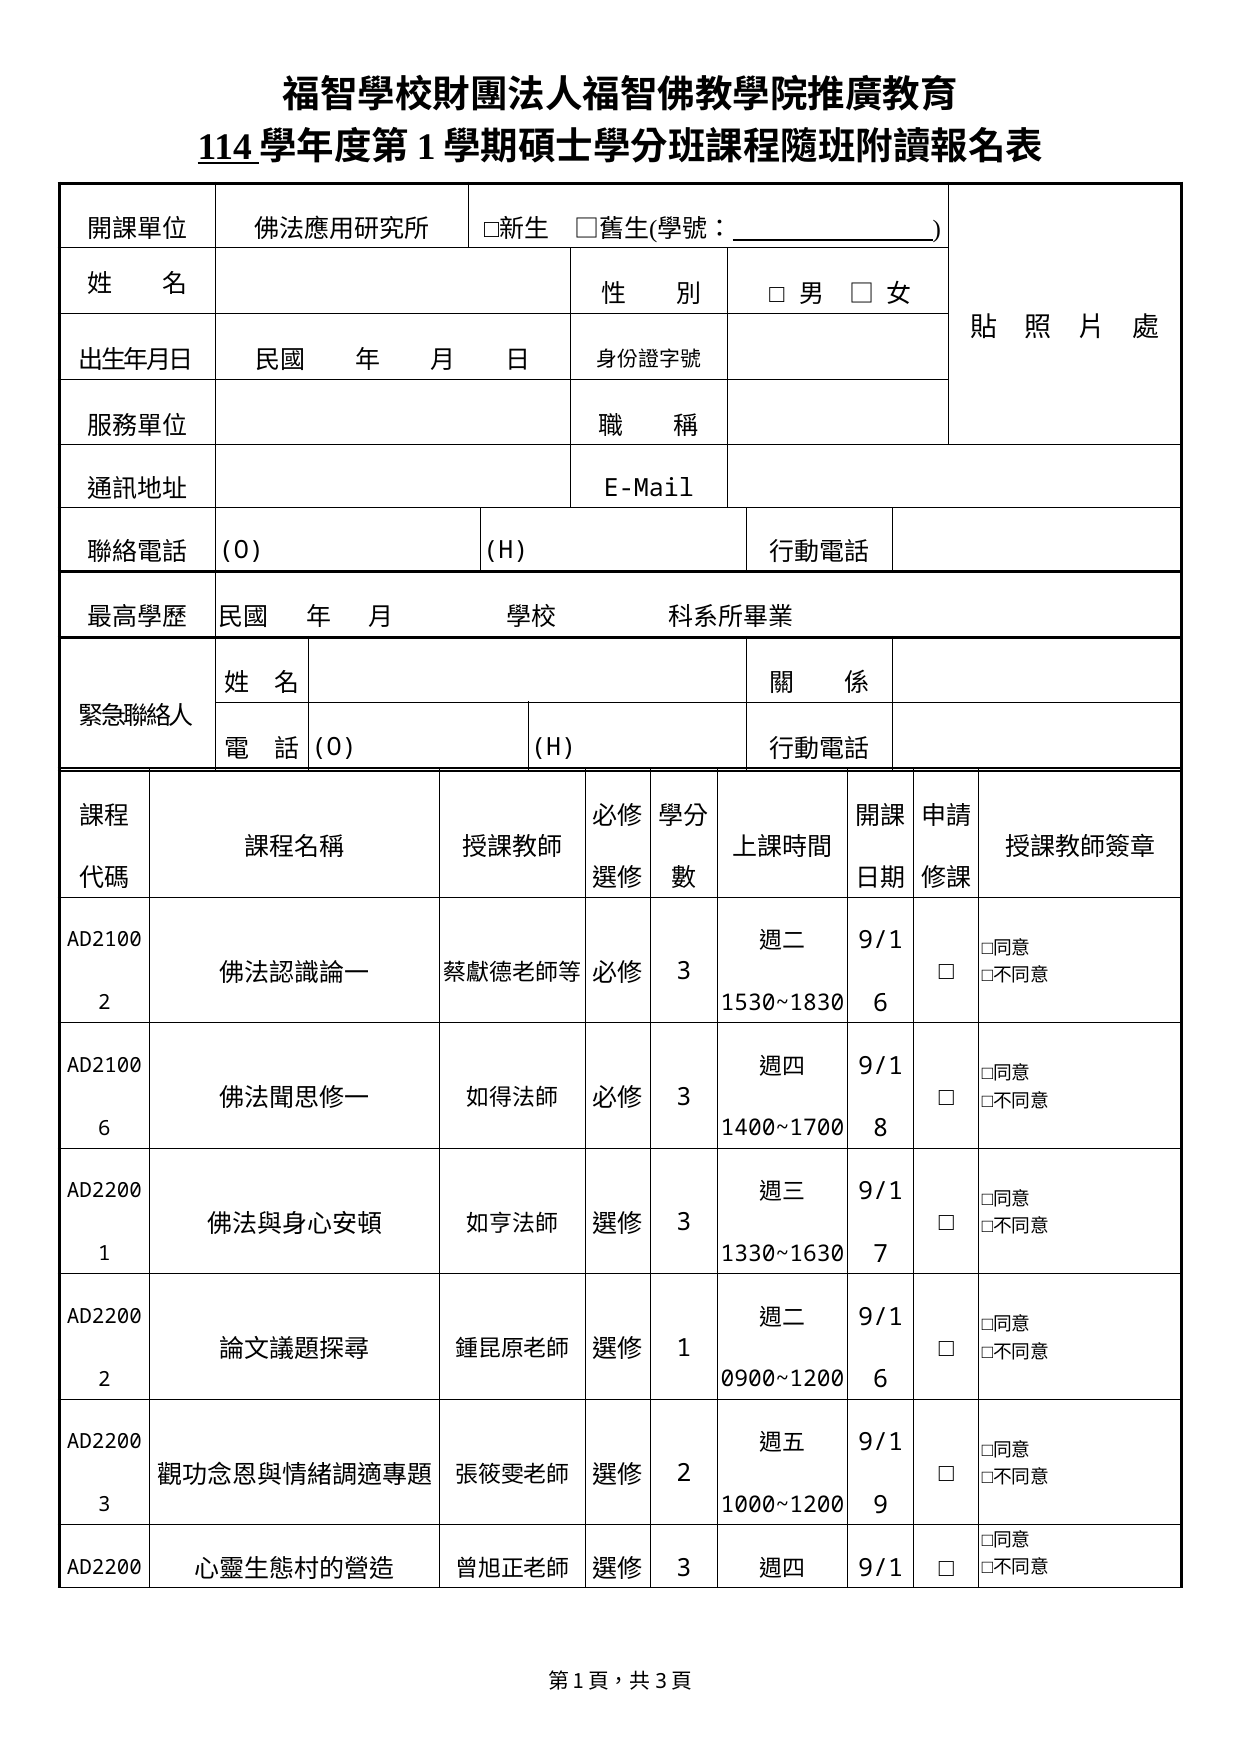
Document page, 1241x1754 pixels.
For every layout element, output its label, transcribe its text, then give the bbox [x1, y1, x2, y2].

table_cell 心靈生態村的營造 [150, 1525, 439, 1587]
table_cell 出生年月日 [61, 314, 215, 378]
table_cell (H) [481, 508, 746, 570]
table_cell □同意 □不同意 [979, 1400, 1180, 1524]
table_cell □同意 □不同意 [979, 1023, 1180, 1148]
table_cell 如得法師 [440, 1023, 585, 1148]
table_cell 鍾昆原老師 [440, 1274, 585, 1399]
table_cell 佛法聞思修一 [150, 1023, 439, 1148]
table_header □新生 □舊生(學號： ) [469, 185, 948, 247]
table_cell 1 [651, 1274, 717, 1399]
table_cell 行動電話 [747, 703, 892, 767]
table_cell □ [914, 1149, 978, 1273]
table_cell 觀功念恩與情緒調適專題 [150, 1400, 439, 1524]
table_cell 課程名稱 [150, 772, 439, 897]
table_cell 必修選修 [586, 772, 650, 897]
table_cell □同意 □不同意 [979, 1149, 1180, 1273]
table_cell 3 [651, 1023, 717, 1148]
table_cell E-Mail [571, 445, 727, 507]
table_cell 申請修課 [914, 772, 978, 897]
table_cell (O) [309, 703, 528, 767]
table_cell □ [914, 1023, 978, 1148]
table_cell [216, 380, 570, 444]
table_header 貼 照 片 處 [949, 185, 1180, 444]
table_cell 上課時間 [718, 772, 847, 897]
table_cell 民國 年 月 學校 科系所畢業 [216, 573, 1180, 636]
table_cell 論文議題探尋 [150, 1274, 439, 1399]
table_cell [216, 445, 570, 507]
table_cell 3 [651, 1525, 717, 1587]
table_cell □同意 □不同意 [979, 1525, 1180, 1587]
table_cell [893, 639, 1180, 701]
table_cell □ [914, 1400, 978, 1524]
text 114學年度第1學期碩士學分班課程隨班附讀報名表 [59, 116, 1181, 170]
table_cell 通訊地址 [61, 445, 215, 507]
table_cell 緊急聯絡人 [61, 639, 215, 767]
table_cell □ [914, 1274, 978, 1399]
table_cell 課程 代碼 [61, 772, 149, 897]
table_cell 3 [651, 898, 717, 1022]
table_cell 聯絡電話 [61, 508, 215, 570]
table_cell (H) [529, 703, 746, 767]
table_cell □ [914, 1525, 978, 1587]
table_cell 週四1400~1700 [718, 1023, 847, 1148]
table_cell 電 話 [216, 703, 308, 767]
table_cell 姓 名 [216, 639, 308, 701]
table_cell 9/19 [848, 1400, 913, 1524]
table_cell 性 別 [571, 248, 727, 313]
table_cell [893, 703, 1180, 767]
table_header 開課單位 [61, 185, 215, 247]
table_cell 最高學歷 [61, 573, 215, 636]
table_cell [893, 508, 1180, 570]
table_cell 9/16 [848, 1274, 913, 1399]
table_cell 張筱雯老師 [440, 1400, 585, 1524]
table_cell 授課教師 [440, 772, 585, 897]
table_cell 如亨法師 [440, 1149, 585, 1273]
table_cell 2 [651, 1400, 717, 1524]
table_cell AD2200 [61, 1525, 149, 1587]
table_cell 選修 [586, 1274, 650, 1399]
table_cell AD21006 [61, 1023, 149, 1148]
table_cell (O) [216, 508, 480, 570]
table_cell 開課日期 [848, 772, 913, 897]
table_cell □ 男 □ 女 [728, 248, 948, 313]
table_cell 身份證字號 [571, 314, 727, 378]
table_cell 職 稱 [571, 380, 727, 444]
table_cell 關 係 [747, 639, 892, 701]
table_cell 必修 [586, 898, 650, 1022]
table_cell 必修 [586, 1023, 650, 1148]
table_cell 選修 [586, 1525, 650, 1587]
table_cell 9/18 [848, 1023, 913, 1148]
table_cell 週四 [718, 1525, 847, 1587]
table_cell 曾旭正老師 [440, 1525, 585, 1587]
table_cell 選修 [586, 1149, 650, 1273]
table_cell [728, 314, 948, 378]
table_cell 佛法與身心安頓 [150, 1149, 439, 1273]
table_cell [309, 639, 746, 701]
table_cell □ [914, 898, 978, 1022]
table_cell □同意 □不同意 [979, 898, 1180, 1022]
table_cell AD21002 [61, 898, 149, 1022]
table_cell 9/17 [848, 1149, 913, 1273]
table_cell 選修 [586, 1400, 650, 1524]
table_cell [728, 380, 948, 444]
table_cell 蔡獻德老師等 [440, 898, 585, 1022]
table_cell AD22002 [61, 1274, 149, 1399]
table_cell 服務單位 [61, 380, 215, 444]
table_cell 民國 年 月 日 [216, 314, 570, 378]
table_cell 授課教師簽章 [979, 772, 1180, 897]
table_cell 9/1 [848, 1525, 913, 1587]
table_cell □同意 □不同意 [979, 1274, 1180, 1399]
text 福智學校財團法人福智佛教學院推廣教育 [59, 50, 1181, 112]
table_cell AD22003 [61, 1400, 149, 1524]
table_cell 週二1530~1830 [718, 898, 847, 1022]
table_cell 週五1000~1200 [718, 1400, 847, 1524]
table_cell [728, 445, 1180, 507]
table_cell 9/16 [848, 898, 913, 1022]
table_cell 3 [651, 1149, 717, 1273]
table_header 佛法應用研究所 [216, 185, 468, 247]
table_cell AD22001 [61, 1149, 149, 1273]
table_cell 佛法認識論一 [150, 898, 439, 1022]
table_cell 姓 名 [61, 248, 215, 313]
table_cell 學分數 [651, 772, 717, 897]
table_cell [216, 248, 570, 313]
table_cell 週三1330~1630 [718, 1149, 847, 1273]
table_cell 週二0900~1200 [718, 1274, 847, 1399]
table_cell 行動電話 [747, 508, 892, 570]
